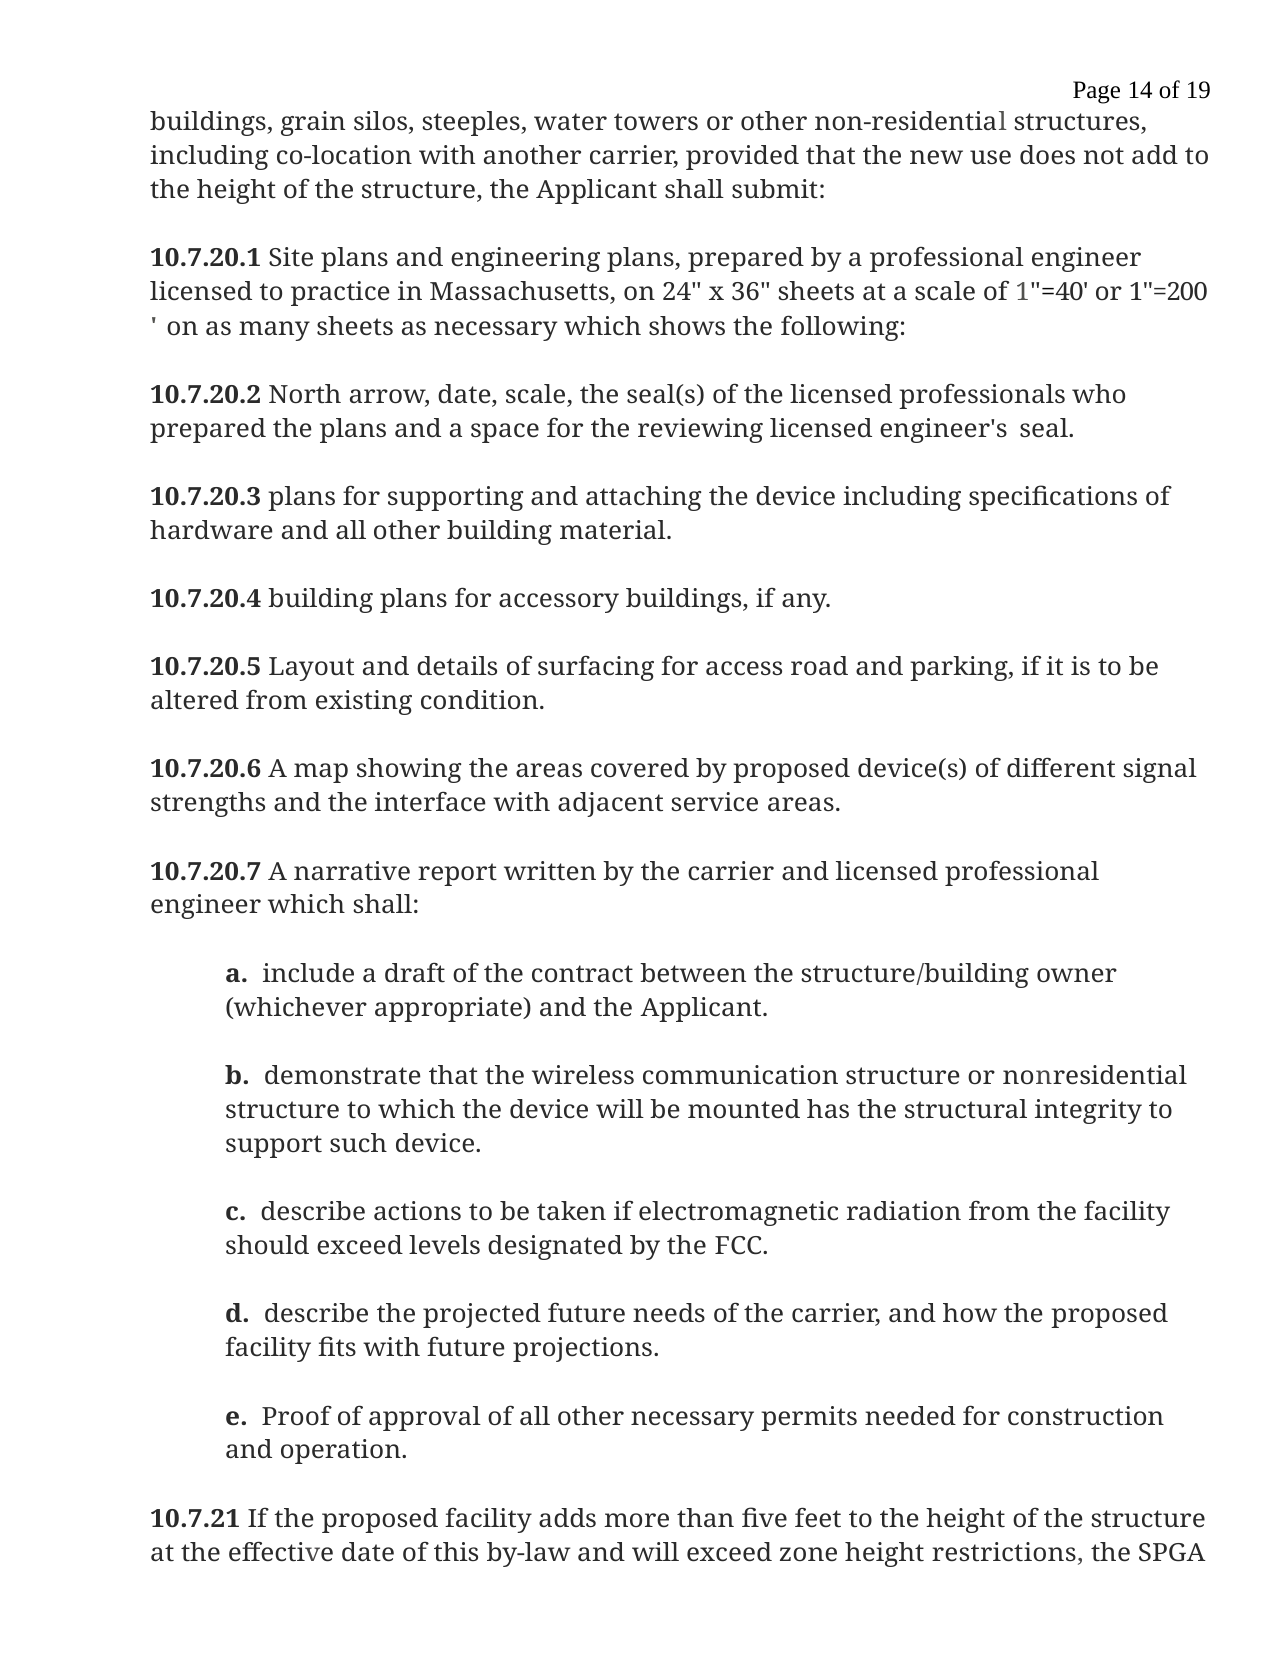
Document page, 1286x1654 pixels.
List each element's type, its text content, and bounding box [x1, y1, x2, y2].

text 10.7.20.5 Layout and details of surfacing for access road and parking, if it is to be altered from existing condition. [150, 649, 1210, 717]
text d. describe the projected future needs of the carrier, and how the proposed facility fits with future projections. [225, 1296, 1210, 1364]
text 10.7.20.2 North arrow, date, scale, the seal(s) of the licensed professionals who prepared the plans and a space for the reviewing licensed engineer's seal. [150, 376, 1210, 444]
text 10.7.21 If the proposed facility adds more than five feet to the height of the structure at the effective date of this by-law and will exceed zone height restrictions, the SPGA [150, 1500, 1210, 1568]
text 10.7.20.4 building plans for accessory buildings, if any. [75, 581, 1210, 615]
text 10.7.20.3 plans for supporting and attaching the device including specifications of hardware and all other building material. [150, 478, 1210, 547]
text 10.7.20.1 Site plans and engineering plans, prepared by a professional engineer licensed to practice in Massachusetts, on 24" x 36" sheets at a scale of 1"=40' or 1"=200 ' on as many sheets as necessary which shows the following: [150, 240, 1210, 342]
text e. Proof of approval of all other necessary permits needed for construction and operation. [225, 1398, 1210, 1466]
text 10.7.20.6 A map showing the areas covered by proposed device(s) of different signal strengths and the interface with adjacent service areas. [150, 751, 1210, 819]
text b. demonstrate that the wireless communication structure or nonresidential structure to which the device will be mounted has the structural integrity to support such device. [225, 1057, 1210, 1160]
text a. include a draft of the contract between the structure/building owner (whichever appropriate) and the Applicant. [225, 955, 1210, 1023]
text c. describe actions to be taken if electromagnetic radiation from the facility should exceed levels designated by the FCC. [225, 1194, 1210, 1262]
text buildings, grain silos, steeples, water towers or other non-residential structures, including co-location with another carrier, provided that the new use does not add to the height of the structure, the Applicant shall submit: [150, 104, 1210, 206]
text 10.7.20.7 A narrative report written by the carrier and licensed professional engineer which shall: [150, 853, 1210, 921]
